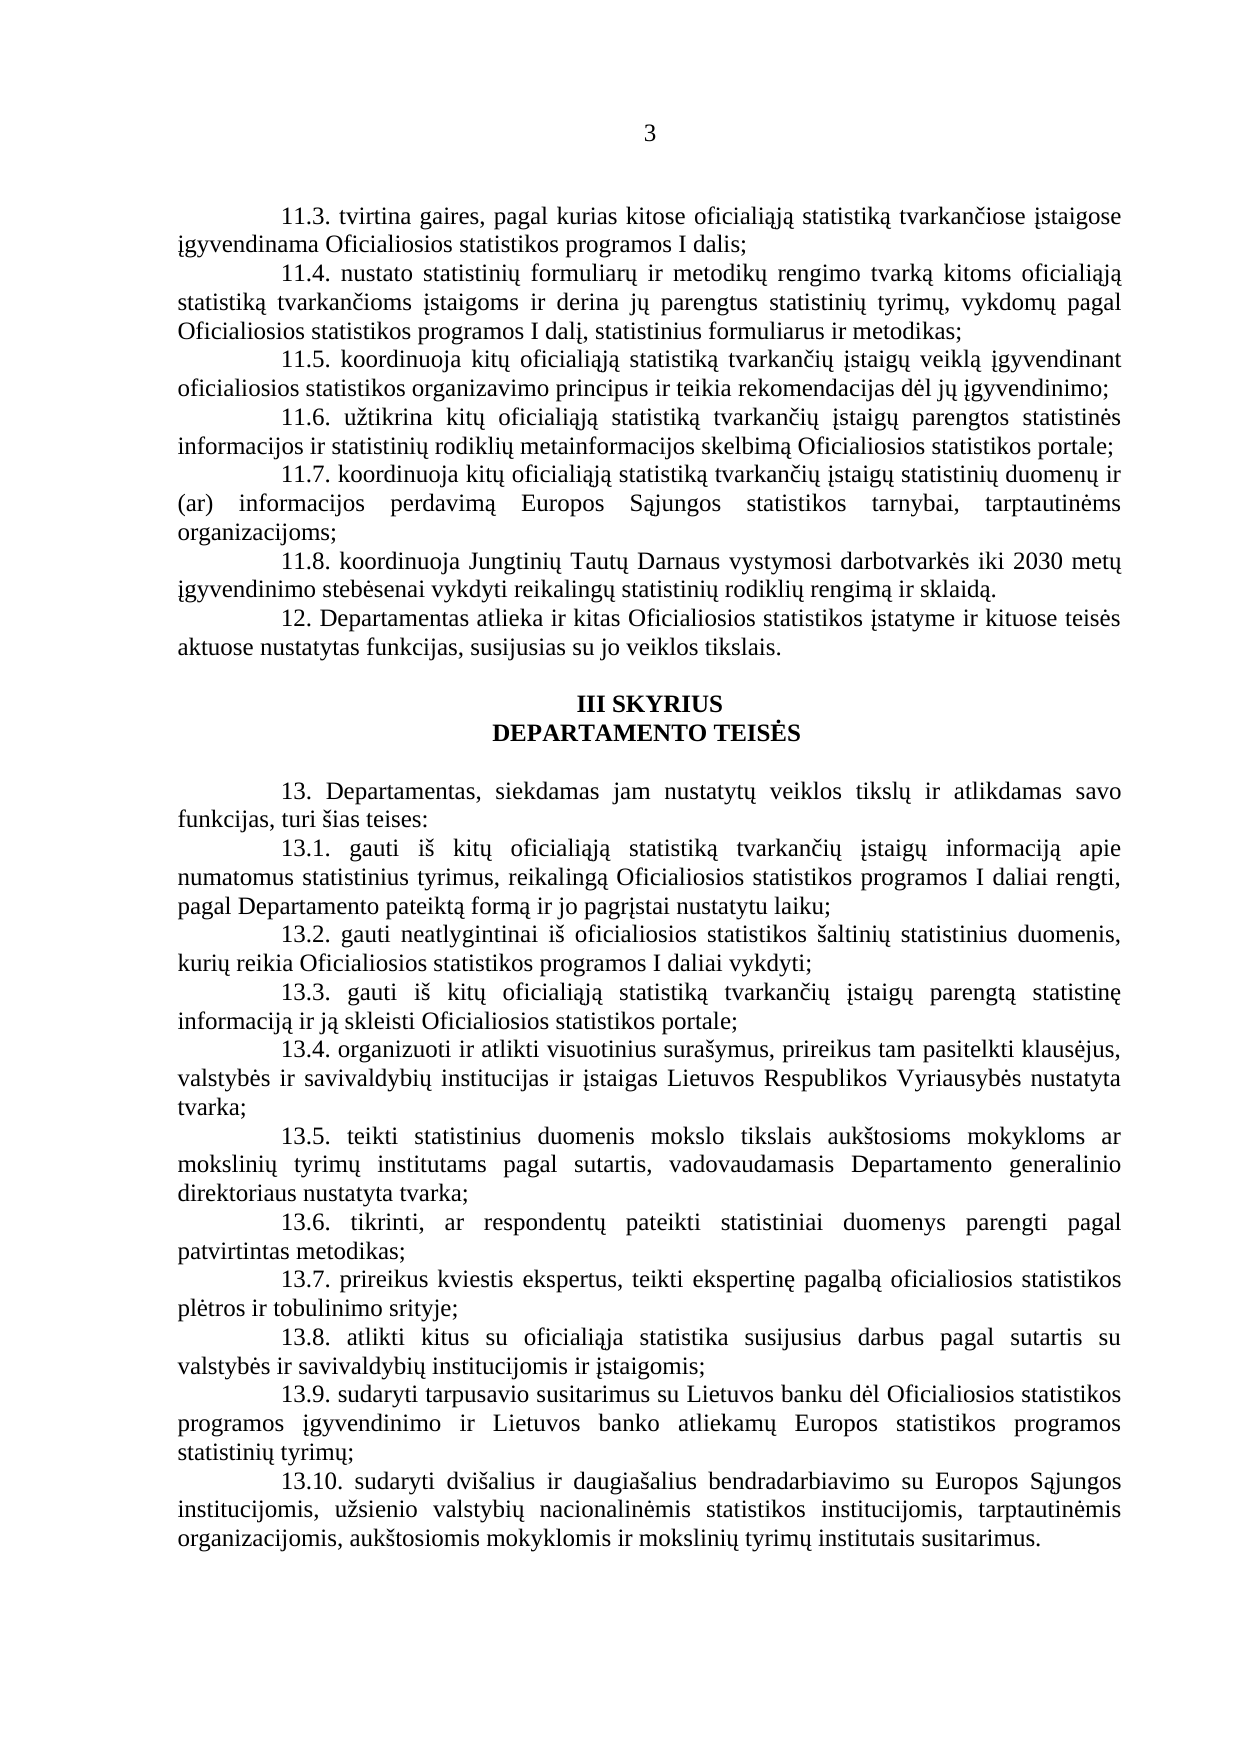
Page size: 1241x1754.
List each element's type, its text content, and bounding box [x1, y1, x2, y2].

text 11.7. koordinuoja kitų oficialiąją statistiką tvarkančių įstaigų statistinių duomenų ir (ar) informacijos perdavimą Europos Sąjungos statistikos tarnybai, tarptautinėms organizacijoms; [177, 459, 1122, 546]
text 13. Departamentas, siekdamas jam nustatytų veiklos tikslų ir atlikdamas savo funkcijas, turi šias teises: [177, 776, 1122, 833]
text 11.5. koordinuoja kitų oficialiąją statistiką tvarkančių įstaigų veiklą įgyvendinant oficialiosios statistikos organizavimo principus ir teikia rekomendacijas dėl jų įgyvendinimo; [177, 344, 1122, 402]
text 13.2. gauti neatlygintinai iš oficialiosios statistikos šaltinių statistinius duomenis, kurių reikia Oficialiosios statistikos programos I daliai vykdyti; [177, 919, 1122, 977]
text 11.8. koordinuoja Jungtinių Tautų Darnaus vystymosi darbotvarkės iki 2030 metų įgyvendinimo stebėsenai vykdyti reikalingų statistinių rodiklių rengimą ir sklaidą. [177, 546, 1122, 603]
text 11.3. tvirtina gaires, pagal kurias kitose oficialiąją statistiką tvarkančiose įstaigose įgyvendinama Oficialiosios statistikos programos I dalis; [177, 201, 1122, 258]
text 11.4. nustato statistinių formuliarų ir metodikų rengimo tvarką kitoms oficialiąją statistiką tvarkančioms įstaigoms ir derina jų parengtus statistinių tyrimų, vykdomų pagal Oficialiosios statistikos programos I dalį, statistinius formuliarus ir metodikas; [177, 258, 1122, 344]
text 13.3. gauti iš kitų oficialiąją statistiką tvarkančių įstaigų parengtą statistinę informaciją ir ją skleisti Oficialiosios statistikos portale; [177, 977, 1122, 1034]
text 13.6. tikrinti, ar respondentų pateikti statistiniai duomenys parengti pagal patvirtintas metodikas; [177, 1207, 1122, 1264]
text 13.8. atlikti kitus su oficialiąja statistika susijusius darbus pagal sutartis su valstybės ir savivaldybių institucijomis ir įstaigomis; [177, 1322, 1122, 1379]
text 13.9. sudaryti tarpusavio susitarimus su Lietuvos banku dėl Oficialiosios statistikos programos įgyvendinimo ir Lietuvos banko atliekamų Europos statistikos programos statistinių tyrimų; [177, 1379, 1122, 1466]
text 13.10. sudaryti dvišalius ir daugiašalius bendradarbiavimo su Europos Sąjungos institucijomis, užsienio valstybių nacionalinėmis statistikos institucijomis, tarptautinėmis organizacijomis, aukštosiomis mokyklomis ir mokslinių tyrimų institutais susitarimus. [177, 1466, 1122, 1552]
text DEPARTAMENTO TEISĖS [177, 718, 1122, 747]
text 13.1. gauti iš kitų oficialiąją statistiką tvarkančių įstaigų informaciją apie numatomus statistinius tyrimus, reikalingą Oficialiosios statistikos programos I daliai rengti, pagal Departamento pateiktą formą ir jo pagrįstai nustatytu laiku; [177, 833, 1122, 919]
text 11.6. užtikrina kitų oficialiąją statistiką tvarkančių įstaigų parengtos statistinės informacijos ir statistinių rodiklių metainformacijos skelbimą Oficialiosios statistikos portale; [177, 402, 1122, 459]
text 12. Departamentas atlieka ir kitas Oficialiosios statistikos įstatyme ir kituose teisės aktuose nustatytas funkcijas, susijusias su jo veiklos tikslais. [177, 603, 1122, 661]
text 13.7. prireikus kviestis ekspertus, teikti ekspertinę pagalbą oficialiosios statistikos plėtros ir tobulinimo srityje; [177, 1264, 1122, 1322]
text 13.4. organizuoti ir atlikti visuotinius surašymus, prireikus tam pasitelkti klausėjus, valstybės ir savivaldybių institucijas ir įstaigas Lietuvos Respublikos Vyriausybės nustatyta tvarka; [177, 1034, 1122, 1121]
text III SKYRIUS [177, 689, 1122, 718]
text 13.5. teikti statistinius duomenis mokslo tikslais aukštosioms mokykloms ar mokslinių tyrimų institutams pagal sutartis, vadovaudamasis Departamento generalinio direktoriaus nustatyta tvarka; [177, 1121, 1122, 1207]
